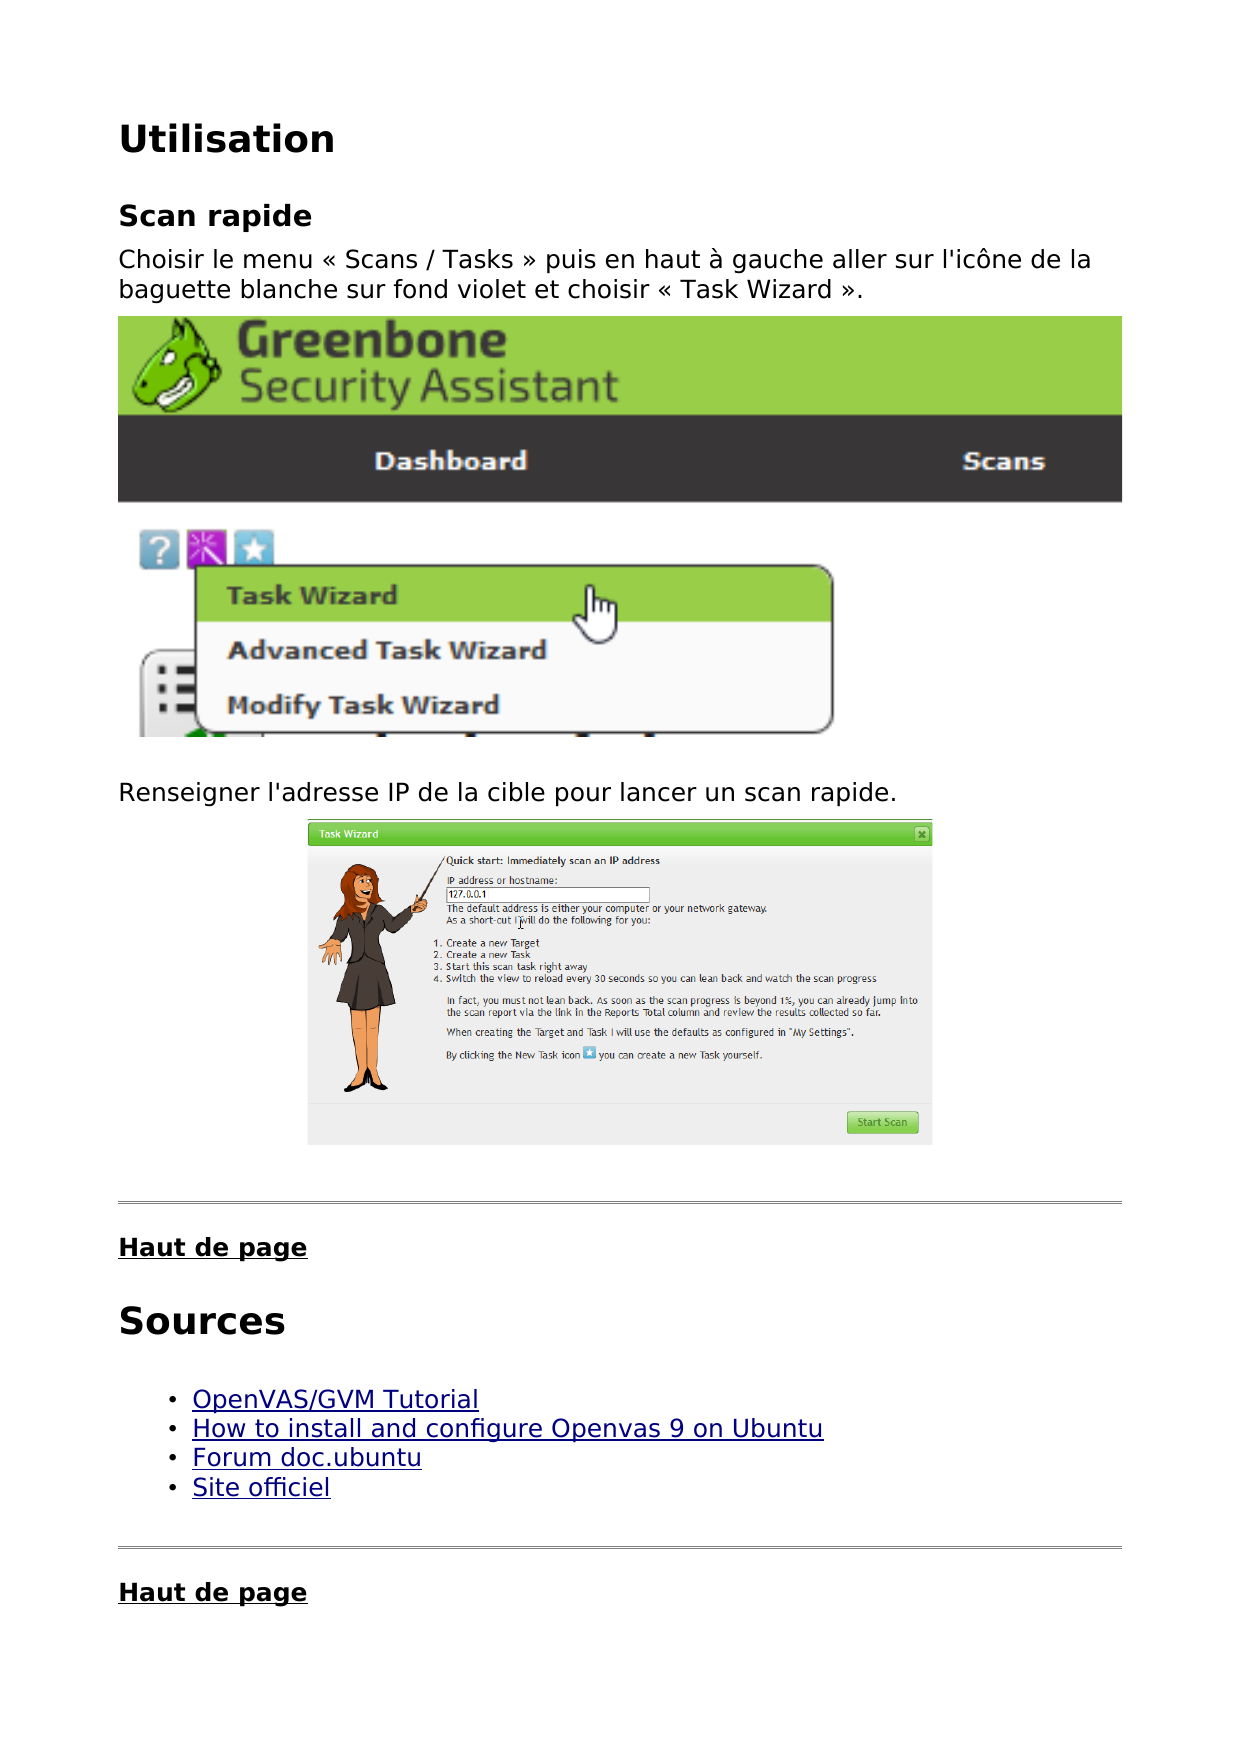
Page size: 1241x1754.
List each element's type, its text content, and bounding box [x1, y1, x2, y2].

text Renseigner l'adresse IP de la cible pour lancer un scan rapide. [118, 778, 1122, 807]
list OpenVAS/GVM Tutorial [177, 1385, 1122, 1414]
picture [118, 316, 1123, 737]
list Forum doc.ubuntu [177, 1443, 1122, 1473]
text Haut de page [118, 1233, 1122, 1262]
text Choisir le menu « Scans / Tasks » puis en haut à gauche aller sur l'icône de la baguette blanche sur fond violet et choisir « Task Wizard ». [118, 246, 1122, 304]
text Haut de page [118, 1578, 1122, 1607]
picture [307, 819, 933, 1145]
list How to install and configure Openvas 9 on Ubuntu [177, 1414, 1122, 1443]
list Site officiel [177, 1473, 1122, 1502]
subtitle Sources [118, 1299, 1122, 1343]
subtitle Scan rapide [118, 199, 1122, 233]
subtitle Utilisation [118, 118, 1122, 162]
